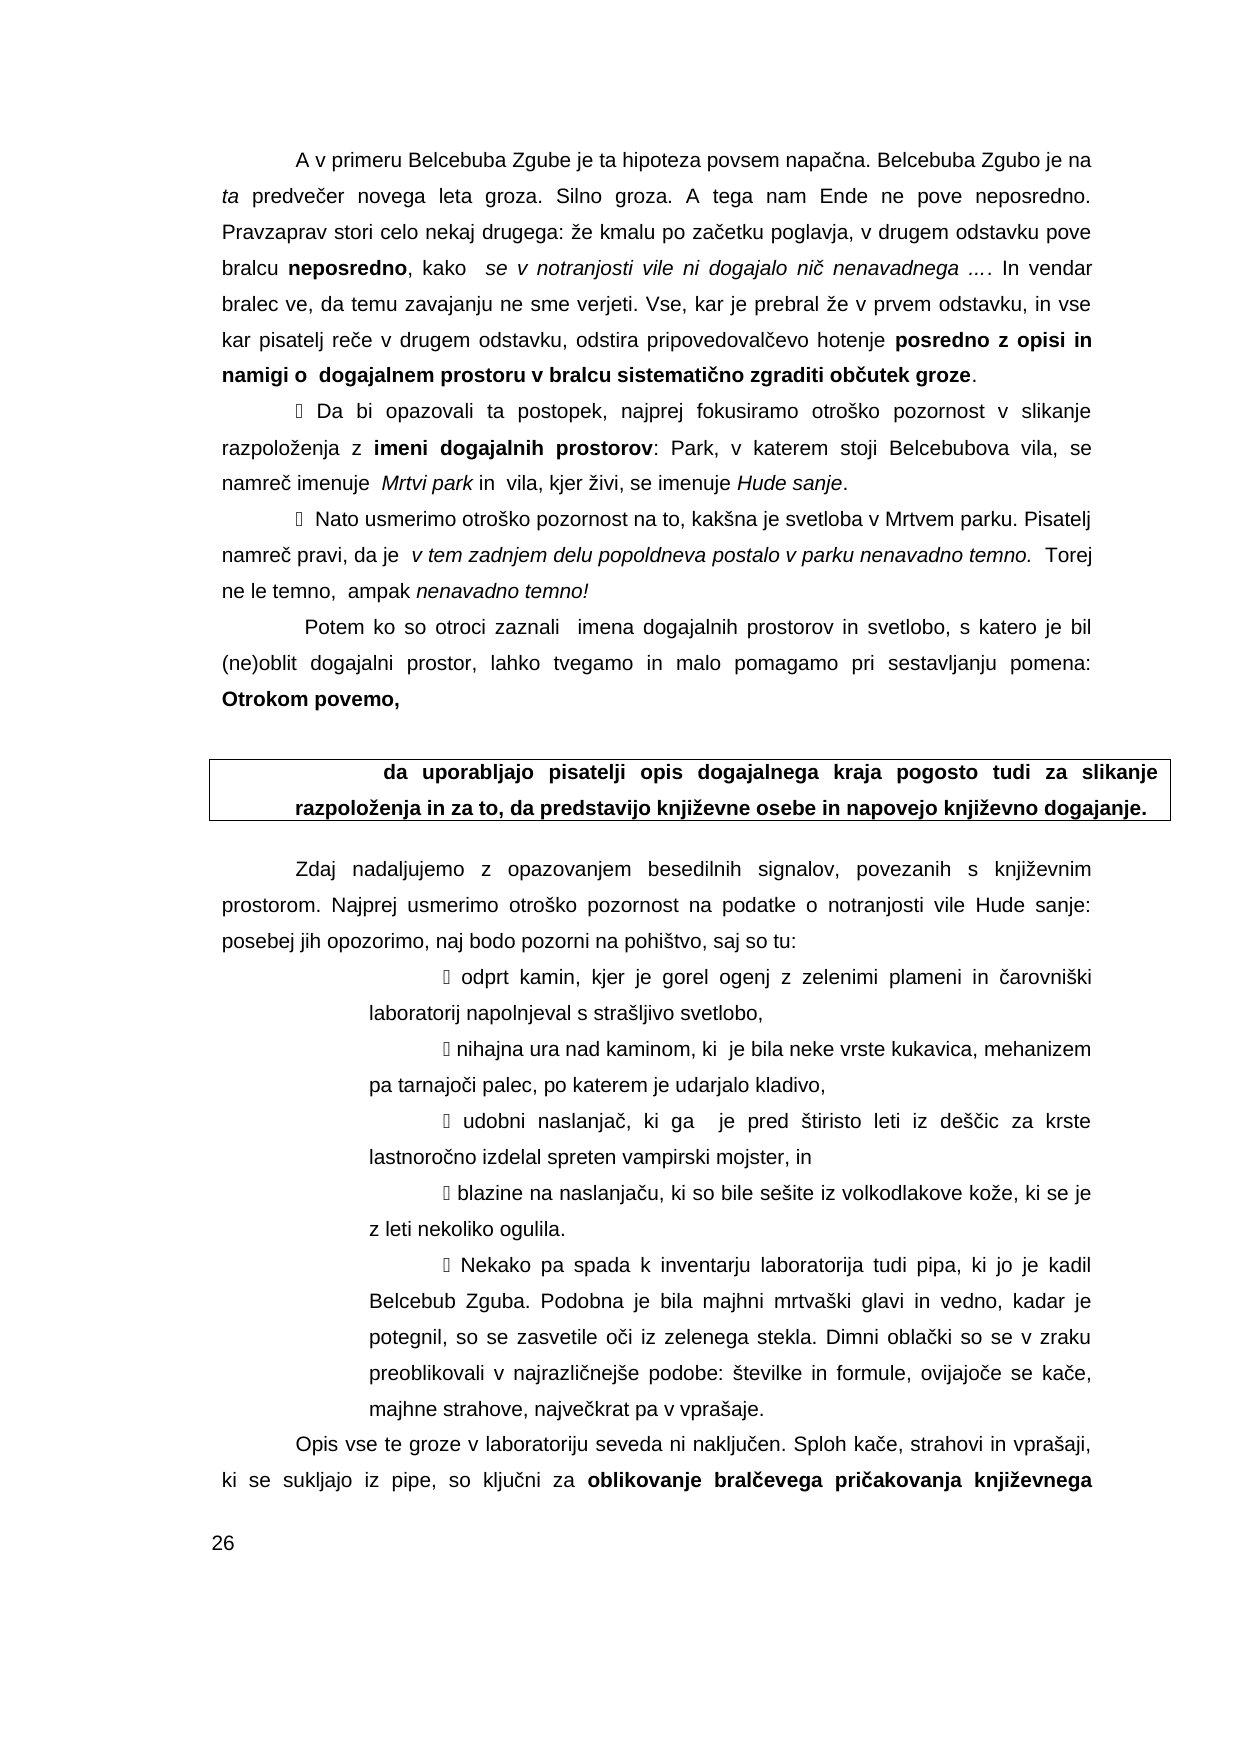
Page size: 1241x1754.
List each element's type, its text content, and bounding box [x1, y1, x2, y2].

text  blazine na naslanjaču, ki so bile sešite iz volkodlakove kože, ki se je z leti nekoliko ogulila. [369, 1181, 1092, 1241]
text Zdaj nadaljujemo z opazovanjem besedilnih signalov, povezanih s književnim prostorom. Najprej usmerimo otroško pozornost na podatke o notranjosti vile Hude sanje: posebej jih opozorimo, naj bodo pozorni na pohištvo, saj so tu: [222, 857, 1092, 953]
table_header da uporabljajo pisatelji opis dogajalnega kraja pogosto tudi za slikanje razpoloženja in za to, da predstavijo književne osebe in napovejo književno dogajanje. [210, 760, 1170, 820]
text  udobni naslanjač, ki ga je pred štiristo leti iz deščic za krste lastnoročno izdelal spreten vampirski mojster, in [369, 1108, 1092, 1168]
text  Da bi opazovali ta postopek, najprej fokusiramo otroško pozornost v slikanje razpoloženja z imeni dogajalnih prostorov: Park, v katerem stoji Belcebubova vila, se namreč imenuje Mrtvi park in vila, kjer živi, se imenuje Hude sanje. [222, 399, 1092, 495]
text A v primeru Belcebuba Zgube je ta hipoteza povsem napačna. Belcebuba Zgubo je na ta predvečer novega leta groza. Silno groza. A tega nam Ende ne pove neposredno. Pravzaprav stori celo nekaj drugega: že kmalu po začetku poglavja, v drugem odstavku pove bralcu neposredno, kako se v notranjosti vile ni dogajalo nič nenavadnega .... In vendar bralec ve, da temu zavajanju ne sme verjeti. Vse, kar je prebral že v prvem odstavku, in vse kar pisatelj reče v drugem odstavku, odstira pripovedovalčevo hotenje posredno z opisi in namigi o dogajalnem prostoru v bralcu sistematično zgraditi občutek groze. [222, 148, 1092, 387]
text  odprt kamin, kjer je gorel ogenj z zelenimi plameni in čarovniški laboratorij napolnjeval s strašljivo svetlobo, [369, 964, 1092, 1024]
text  Nato usmerimo otroško pozornost na to, kakšna je svetloba v Mrtvem parku. Pisatelj namreč pravi, da je v tem zadnjem delu popoldneva postalo v parku nenavadno temno. Torej ne le temno, ampak nenavadno temno! [222, 507, 1092, 603]
text  nihajna ura nad kaminom, ki je bila neke vrste kukavica, mehanizem pa tarnajoči palec, po katerem je udarjalo kladivo, [369, 1037, 1092, 1097]
text Potem ko so otroci zaznali imena dogajalnih prostorov in svetlobo, s katero je bil (ne)oblit dogajalni prostor, lahko tvegamo in malo pomagamo pri sestavljanju pomena: Otrokom povemo, [222, 615, 1092, 711]
text Opis vse te groze v laboratoriju seveda ni naključen. Sploh kače, strahovi in vprašaji, ki se sukljajo iz pipe, so ključni za oblikovanje bralčevega pričakovanja književnega [222, 1432, 1092, 1492]
text  Nekako pa spada k inventarju laboratorija tudi pipa, ki jo je kadil Belcebub Zguba. Podobna je bila majhni mrtvaški glavi in vedno, kadar je potegnil, so se zasvetile oči iz zelenega stekla. Dimni oblački so se v zraku preoblikovali v najrazličnejše podobe: številke in formule, ovijajoče se kače, majhne strahove, največkrat pa v vprašaje. [369, 1252, 1092, 1420]
